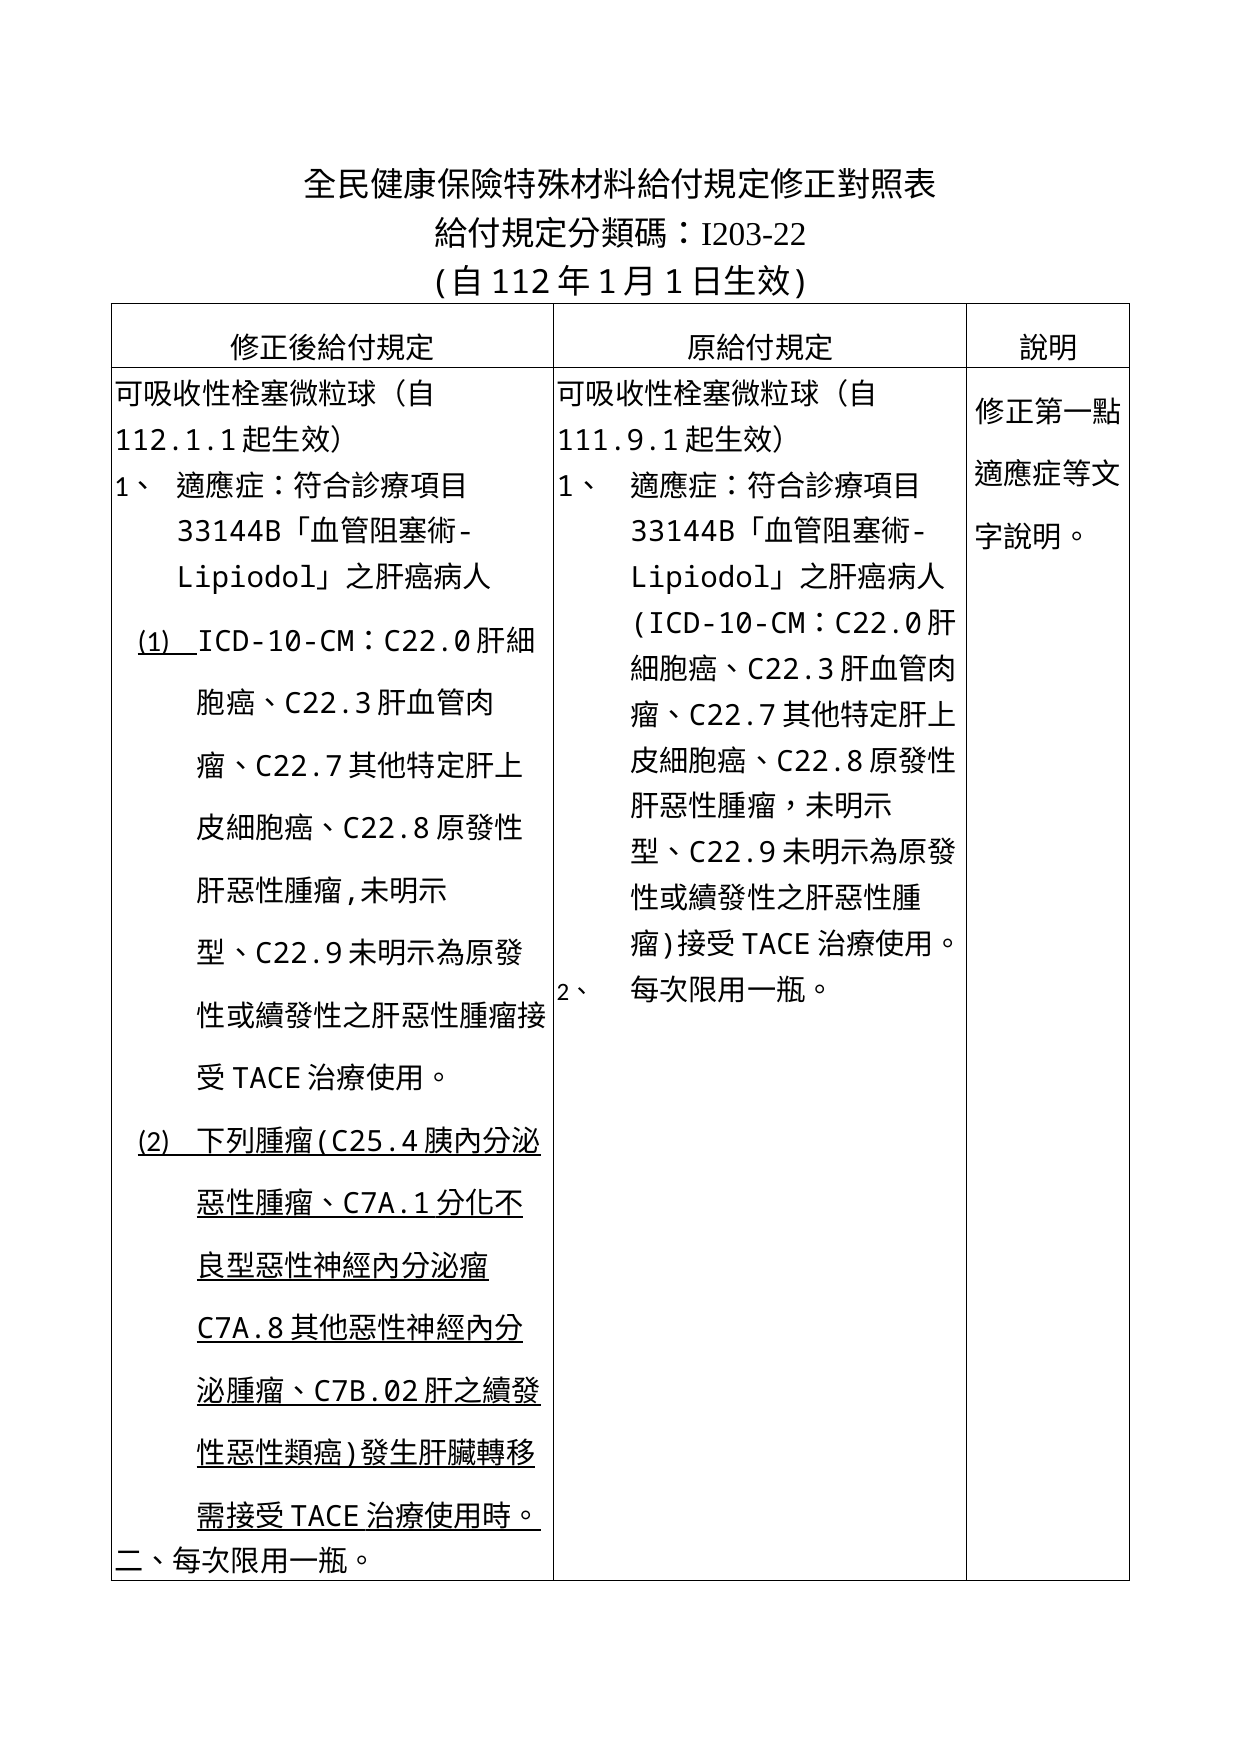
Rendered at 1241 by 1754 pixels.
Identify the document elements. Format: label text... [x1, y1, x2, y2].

table_cell 可吸收性栓塞微粒球（自112.1.1起生效） 適應症：符合診療項目33144B「血管阻塞術-Lipiodol」之肝癌病人 ICD-10-CM：C22.0肝細胞癌、C22.3肝血管肉瘤、C22.7其他特定肝上皮細胞癌、C22.8原發性肝惡性腫瘤,未明示型、C22.9未明示為原發性或續發性之肝惡性腫瘤接受TACE治療使用。 下列腫瘤(C25.4胰內分泌惡性腫瘤、C7A.1分化不良型惡性神經內分泌瘤C7A.8其他惡性神經內分泌腫瘤、C7B.02肝之續發性惡性類癌)發生肝臟轉移需接受TACE治療使用時。 二、每次限用一瓶。 [112, 368, 553, 1580]
table_header 說明 [967, 304, 1129, 367]
table_header 原給付規定 [554, 304, 966, 367]
text 全民健康保險特殊材料給付規定修正對照表 [187, 158, 1053, 206]
table_header 修正後給付規定 [112, 304, 553, 367]
text 給付規定分類碼：I203-22 [188, 206, 1053, 255]
table_cell 修正第一點適應症等文字說明。 [967, 368, 1129, 1580]
table_cell 可吸收性栓塞微粒球（自111.9.1起生效） 適應症：符合診療項目33144B「血管阻塞術-Lipiodol」之肝癌病人(ICD-10-CM：C22.0肝細胞癌、C22.3肝血管肉瘤、C22.7其他特定肝上皮細胞癌、C22.8原發性肝惡性腫瘤，未明示型、C22.9未明示為原發性或續發性之肝惡性腫瘤)接受TACE治療使用。 每次限用一瓶。 [554, 368, 966, 1580]
text (自112年1月1日生效) [187, 255, 1053, 303]
